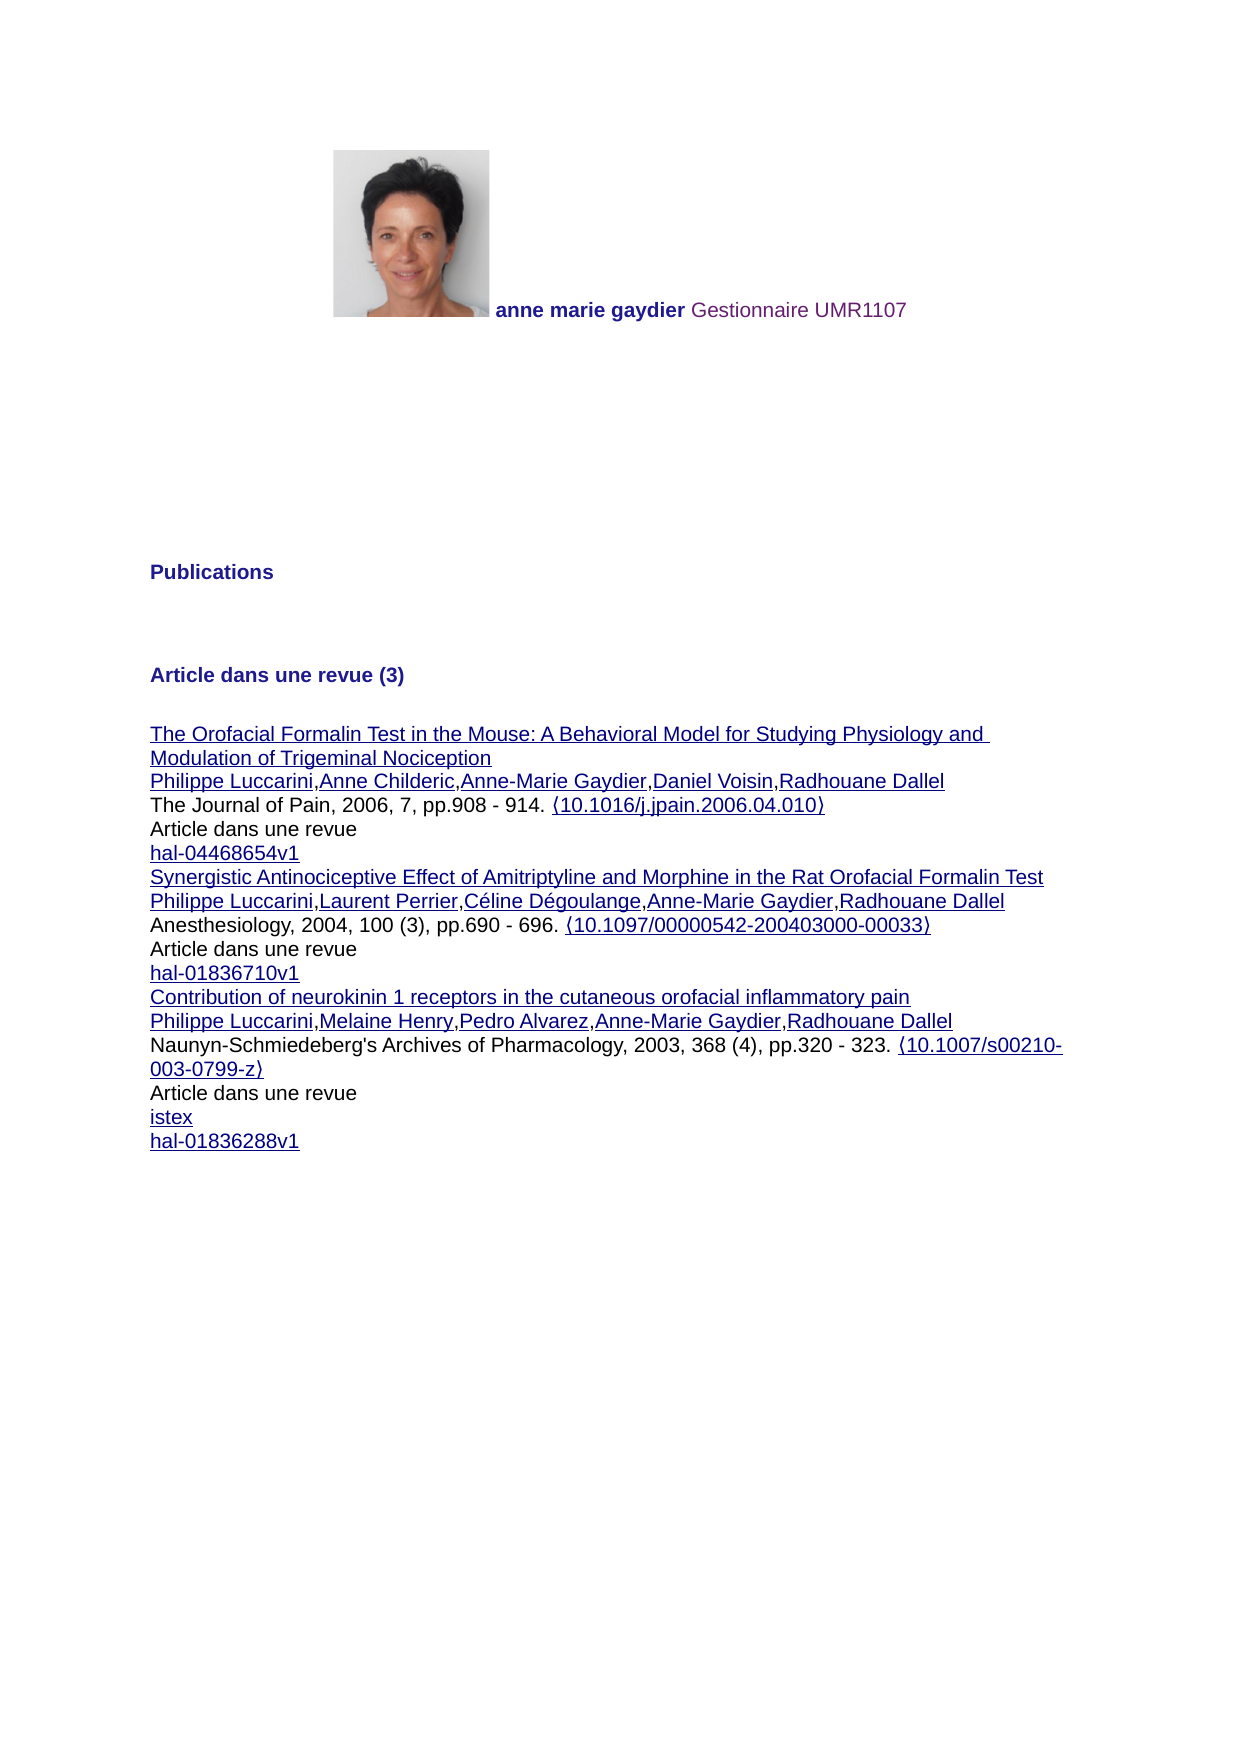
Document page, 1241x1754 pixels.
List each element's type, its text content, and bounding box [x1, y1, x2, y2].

subtitle anne marie gaydier Gestionnaire UMR1107 [150, 150, 1090, 321]
table_cell Synergistic Antinociceptive Effect of Amitriptyline and Morphine in the Rat Orofacial Formalin Test Philippe Luccarini,Laurent Perrier,Céline Dégoulange,Anne-Marie Gaydier,Radhouane Dallel Anesthesiology, 2004, 100 (3), pp.690 - 696. ⟨10.1097/00000542-200403000-00033⟩ Article dans une revue hal-01836710v1 [150, 865, 1090, 985]
picture [333, 150, 490, 317]
subtitle Publications [150, 560, 1090, 584]
subtitle Article dans une revue (3) [150, 663, 1090, 687]
table_header The Orofacial Formalin Test in the Mouse: A Behavioral Model for Studying Physiology and Modulation of Trigeminal Nociception Philippe Luccarini,Anne Childeric,Anne-Marie Gaydier,Daniel Voisin,Radhouane Dallel The Journal of Pain, 2006, 7, pp.908 - 914. ⟨10.1016/j.jpain.2006.04.010⟩ Article dans une revue hal-04468654v1 [150, 721, 1090, 865]
table_cell Contribution of neurokinin 1 receptors in the cutaneous orofacial inflammatory pain Philippe Luccarini,Melaine Henry,Pedro Alvarez,Anne-Marie Gaydier,Radhouane Dallel Naunyn-Schmiedeberg's Archives of Pharmacology, 2003, 368 (4), pp.320 - 323. ⟨10.1007/s00210-003-0799-z⟩ Article dans une revue istex hal-01836288v1 [150, 985, 1090, 1153]
